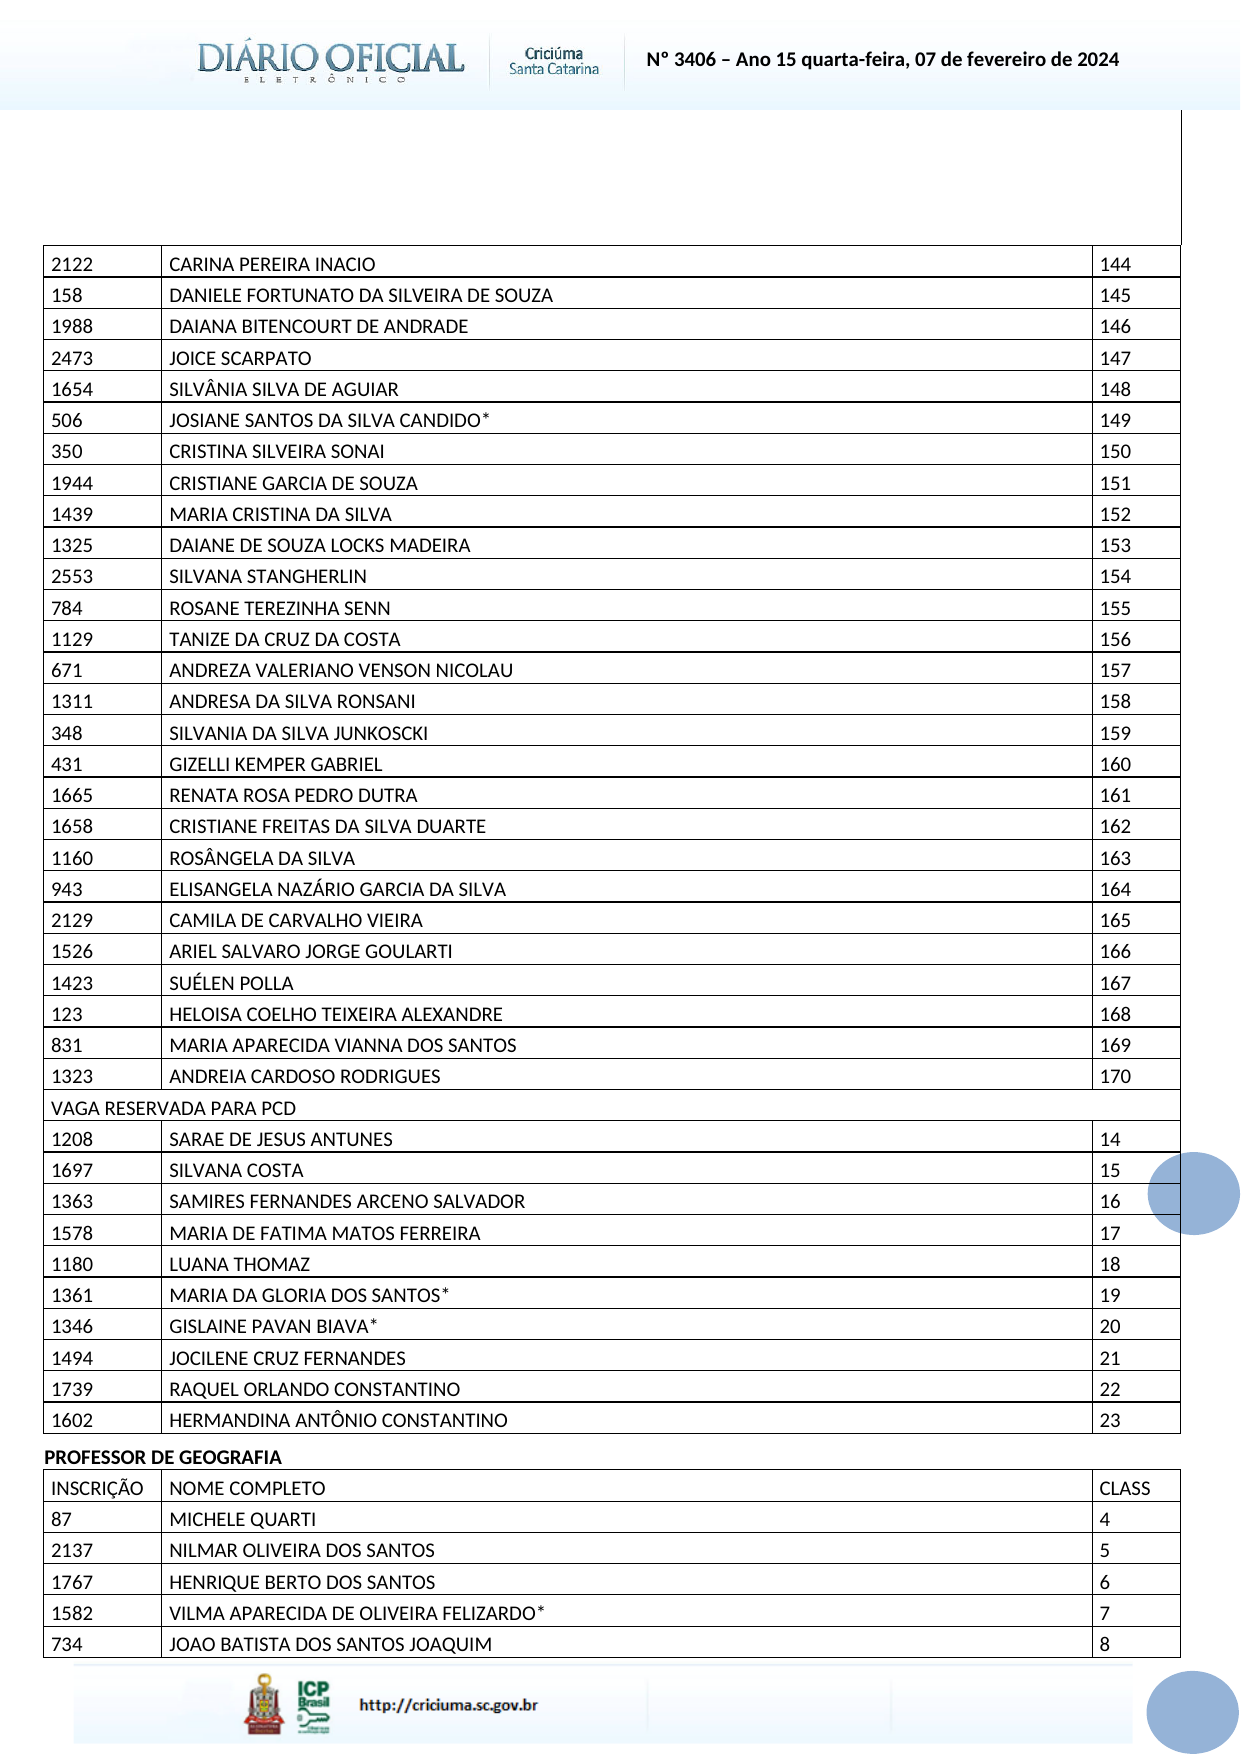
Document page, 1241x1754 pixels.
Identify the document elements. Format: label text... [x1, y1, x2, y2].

table_cell JOSIANE SANTOS DA SILVA CANDIDO* [162, 403, 1092, 433]
table_cell 1325 [44, 528, 161, 558]
table_cell MARIA APARECIDA VIANNA DOS SANTOS [162, 1028, 1092, 1058]
table_cell 17 [1093, 1215, 1180, 1245]
table_cell MICHELE QUARTI [162, 1502, 1092, 1532]
table_cell ANDREIA CARDOSO RODRIGUES [162, 1059, 1092, 1089]
table_cell 4 [1093, 1502, 1180, 1532]
table_cell 18 [1093, 1246, 1180, 1276]
table_cell SILVANA STANGHERLIN [162, 559, 1092, 589]
table_cell JOCILENE CRUZ FERNANDES [162, 1340, 1092, 1370]
table_cell 506 [44, 403, 161, 433]
table_cell MARIA DA GLORIA DOS SANTOS* [162, 1278, 1092, 1308]
table_cell 7 [1093, 1595, 1180, 1626]
table_cell SUÉLEN POLLA [162, 965, 1092, 995]
table_cell 2473 [44, 340, 161, 370]
table_cell 1578 [44, 1215, 161, 1245]
table_cell 1988 [44, 309, 161, 339]
table_cell 1582 [44, 1595, 161, 1626]
table_cell 1767 [44, 1564, 161, 1594]
table_cell GISLAINE PAVAN BIAVA* [162, 1309, 1092, 1339]
table_cell HELOISA COELHO TEIXEIRA ALEXANDRE [162, 996, 1092, 1026]
table_cell 1346 [44, 1309, 161, 1339]
table_cell 159 [1093, 715, 1180, 745]
table_cell 2137 [44, 1533, 161, 1563]
table_cell 168 [1093, 996, 1180, 1026]
table_cell CRISTIANE GARCIA DE SOUZA [162, 465, 1092, 495]
table_cell 22 [1093, 1371, 1180, 1401]
table_cell 6 [1093, 1564, 1180, 1594]
table_cell MARIA DE FATIMA MATOS FERREIRA [162, 1215, 1092, 1245]
table_cell 164 [1093, 871, 1180, 901]
table_cell ARIEL SALVARO JORGE GOULARTI [162, 934, 1092, 964]
table_cell 16 [1093, 1184, 1153, 1214]
table_cell GIZELLI KEMPER GABRIEL [162, 746, 1092, 776]
table_cell 123 [44, 996, 161, 1026]
table_cell 1208 [44, 1121, 161, 1151]
table_cell 1160 [44, 840, 161, 870]
table_cell 147 [1093, 340, 1180, 370]
table_cell SILVANA COSTA [162, 1153, 1092, 1183]
table_cell CRISTINA SILVEIRA SONAI [162, 434, 1092, 464]
table_cell 153 [1093, 528, 1180, 558]
table_cell VILMA APARECIDA DE OLIVEIRA FELIZARDO* [162, 1595, 1092, 1626]
table_cell 166 [1093, 934, 1180, 964]
table_cell SAMIRES FERNANDES ARCENO SALVADOR [162, 1184, 1092, 1214]
table_cell 144 [1093, 246, 1180, 276]
table_cell DAIANA BITENCOURT DE ANDRADE [162, 309, 1092, 339]
table_cell 23 [1093, 1403, 1180, 1433]
text PROFESSOR DE GEOGRAFIA [44, 1444, 1181, 1469]
table_cell ROSÂNGELA DA SILVA [162, 840, 1092, 870]
table_cell 1180 [44, 1246, 161, 1276]
table_cell 1658 [44, 809, 161, 839]
table_cell 2553 [44, 559, 161, 589]
table_cell 149 [1093, 403, 1180, 433]
table_cell 158 [44, 278, 161, 308]
table_cell 671 [44, 653, 161, 683]
table_cell 160 [1093, 746, 1180, 776]
table_cell 20 [1093, 1309, 1180, 1339]
table_header NOME COMPLETO [162, 1470, 1092, 1501]
table_cell 1361 [44, 1278, 161, 1308]
table_cell DAIANE DE SOUZA LOCKS MADEIRA [162, 528, 1092, 558]
table_cell 163 [1093, 840, 1180, 870]
table_cell 154 [1093, 559, 1180, 589]
table_cell 19 [1093, 1278, 1180, 1308]
table_cell RAQUEL ORLANDO CONSTANTINO [162, 1371, 1092, 1401]
table_cell 87 [44, 1502, 161, 1532]
table_cell 1311 [44, 684, 161, 714]
table_cell 158 [1093, 684, 1180, 714]
table_cell JOICE SCARPATO [162, 340, 1092, 370]
table_cell HENRIQUE BERTO DOS SANTOS [162, 1564, 1092, 1594]
table_cell 1654 [44, 371, 161, 401]
table_cell 146 [1093, 309, 1180, 339]
table_cell ROSANE TEREZINHA SENN [162, 590, 1092, 620]
table_cell 1423 [44, 965, 161, 995]
table_cell 1944 [44, 465, 161, 495]
table_cell 5 [1093, 1533, 1180, 1563]
table_cell 8 [1093, 1627, 1180, 1657]
table_cell RENATA ROSA PEDRO DUTRA [162, 778, 1092, 808]
table_cell 1439 [44, 496, 161, 526]
table_cell 350 [44, 434, 161, 464]
table_cell 831 [44, 1028, 161, 1058]
table_header INSCRIÇÃO [44, 1470, 161, 1501]
table_cell ANDREZA VALERIANO VENSON NICOLAU [162, 653, 1092, 683]
table_cell 1665 [44, 778, 161, 808]
table_cell 734 [44, 1627, 161, 1657]
table_cell 1494 [44, 1340, 161, 1370]
table_cell VAGA RESERVADA PARA PCD [44, 1090, 1180, 1120]
table_cell 148 [1093, 371, 1180, 401]
table_cell 1526 [44, 934, 161, 964]
table_cell CAMILA DE CARVALHO VIEIRA [162, 903, 1092, 933]
table_cell CARINA PEREIRA INACIO [162, 246, 1092, 276]
table_cell 162 [1093, 809, 1180, 839]
table_cell 1363 [44, 1184, 161, 1214]
table_cell 150 [1093, 434, 1180, 464]
table_cell SARAE DE JESUS ANTUNES [162, 1121, 1092, 1151]
table_cell 156 [1093, 621, 1180, 651]
table_cell 348 [44, 715, 161, 745]
table_cell 157 [1093, 653, 1180, 683]
table_cell DANIELE FORTUNATO DA SILVEIRA DE SOUZA [162, 278, 1092, 308]
table_cell 2122 [44, 246, 161, 276]
table_cell 155 [1093, 590, 1180, 620]
table_cell JOAO BATISTA DOS SANTOS JOAQUIM [162, 1627, 1092, 1657]
table_cell 21 [1093, 1340, 1180, 1370]
table_cell 784 [44, 590, 161, 620]
table_cell 145 [1093, 278, 1180, 308]
table_cell 161 [1093, 778, 1180, 808]
table_cell 1697 [44, 1153, 161, 1183]
table_cell TANIZE DA CRUZ DA COSTA [162, 621, 1092, 651]
table_cell 14 [1093, 1121, 1180, 1151]
table_cell ELISANGELA NAZÁRIO GARCIA DA SILVA [162, 871, 1092, 901]
table_cell 169 [1093, 1028, 1180, 1058]
table_cell 151 [1093, 465, 1180, 495]
table_cell MARIA CRISTINA DA SILVA [162, 496, 1092, 526]
table_cell 1739 [44, 1371, 161, 1401]
table_cell 1129 [44, 621, 161, 651]
table_cell LUANA THOMAZ [162, 1246, 1092, 1276]
table_cell 165 [1093, 903, 1180, 933]
table_cell 152 [1093, 496, 1180, 526]
table_cell CRISTIANE FREITAS DA SILVA DUARTE [162, 809, 1092, 839]
table_cell SILVÂNIA SILVA DE AGUIAR [162, 371, 1092, 401]
table_cell 1323 [44, 1059, 161, 1089]
table_cell 167 [1093, 965, 1180, 995]
table_cell NILMAR OLIVEIRA DOS SANTOS [162, 1533, 1092, 1563]
table_cell 1602 [44, 1403, 161, 1433]
table_cell HERMANDINA ANTÔNIO CONSTANTINO [162, 1403, 1092, 1433]
table_cell 943 [44, 871, 161, 901]
table_cell 170 [1093, 1059, 1180, 1089]
table_cell ANDRESA DA SILVA RONSANI [162, 684, 1092, 714]
table_cell 431 [44, 746, 161, 776]
table_cell 2129 [44, 903, 161, 933]
table_header CLASS [1093, 1470, 1180, 1501]
table_cell 15 [1093, 1153, 1180, 1183]
table_cell SILVANIA DA SILVA JUNKOSCKI [162, 715, 1092, 745]
